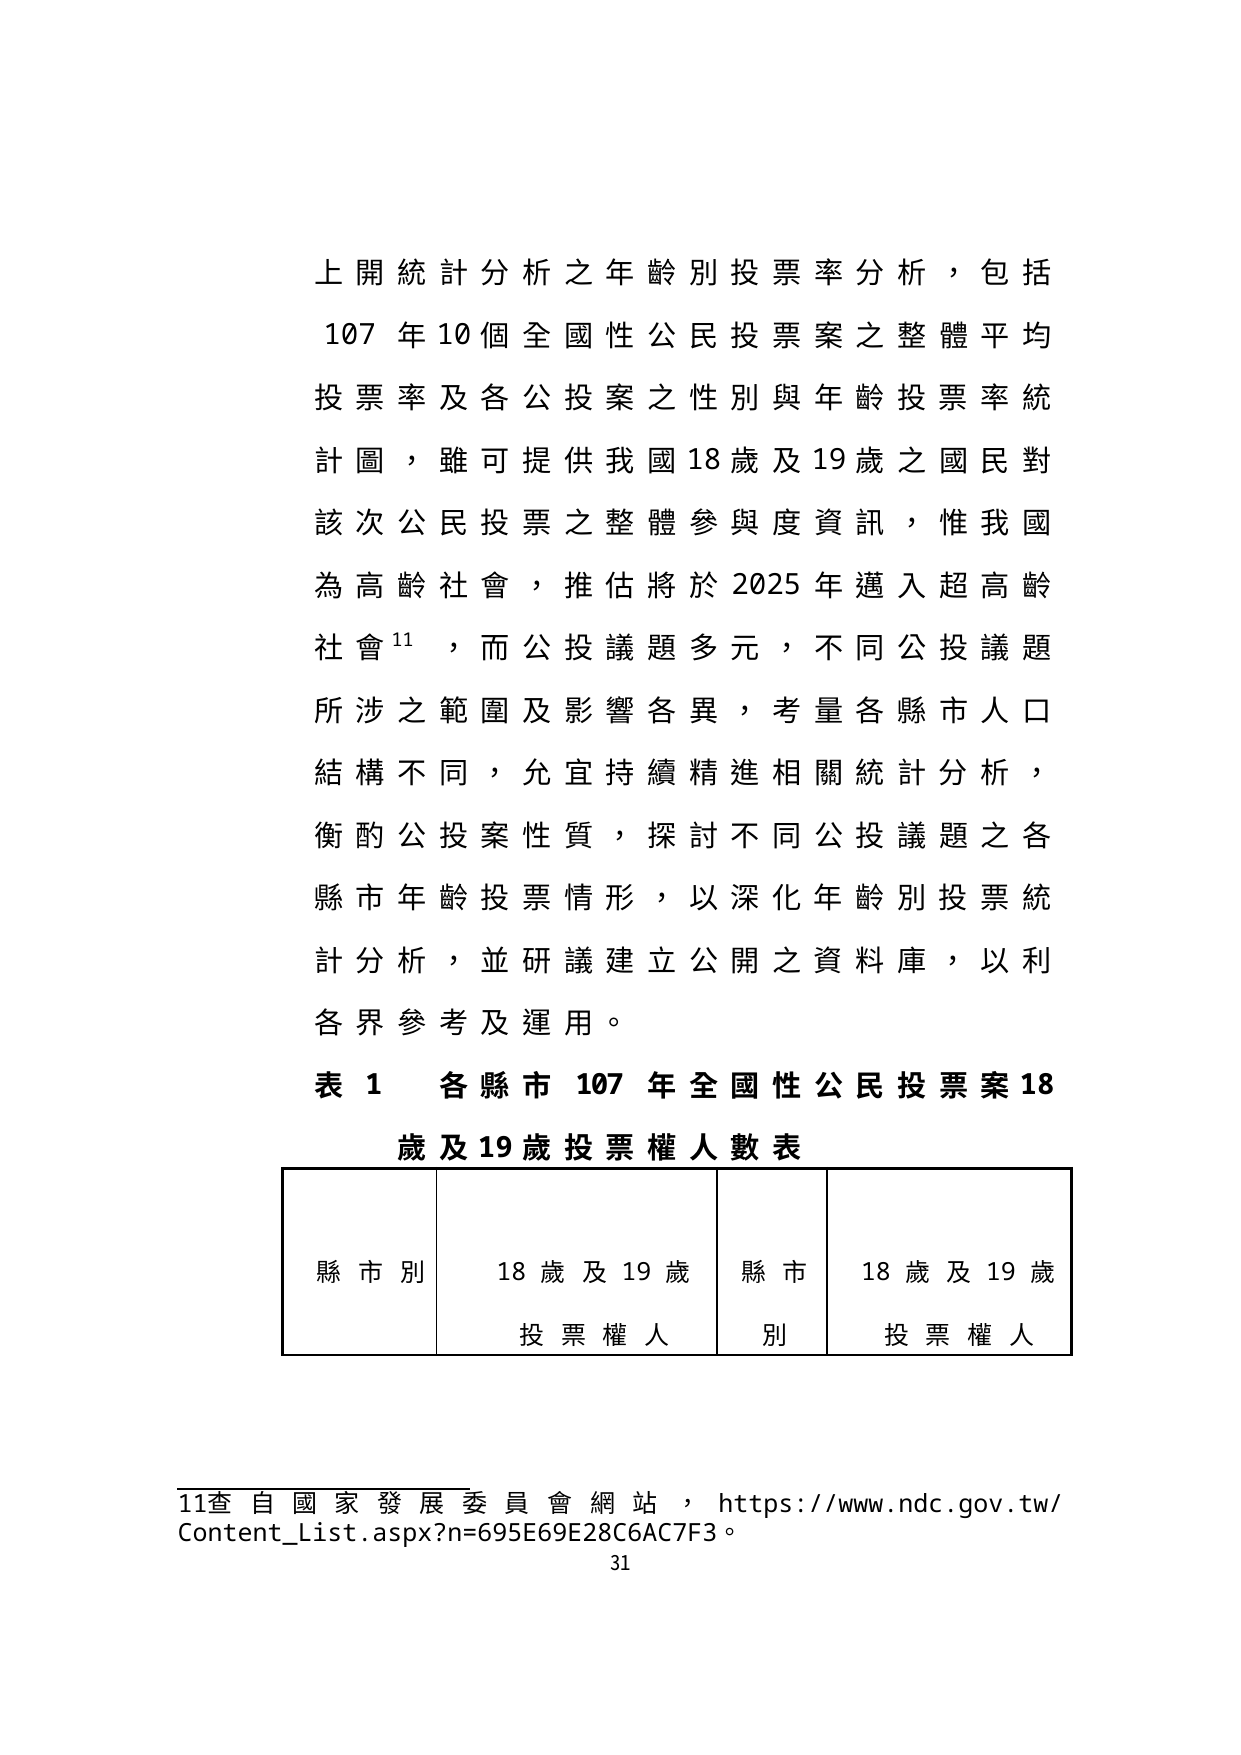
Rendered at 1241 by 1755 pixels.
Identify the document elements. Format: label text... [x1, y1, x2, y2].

table_header 18歲及19歲投票權人 [437, 1170, 716, 1354]
table_header 縣市別 [284, 1170, 436, 1354]
table_header 縣市別 [718, 1170, 826, 1354]
table_header 18歲及19歲投票權人 [828, 1170, 1070, 1354]
text 查自國家發展委員會網站，https://www.ndc.gov.tw/Content_List.aspx?n=695E69E28C6AC7F3。 [177, 1489, 1063, 1547]
text 上開統計分析之年齡別投票率分析，包括107年10個全國性公民投票案之整體平均投票率及各公投案之性別與年齡投票率統計圖，雖可提供我國18歲及19歲之國民對該次公民投票之整體參與度資訊，惟我國為高齡社會，推估將於2025年邁入超高齡社會，而公投議題多元，不同公投議題所涉之範圍及影響各異，考量各縣市人口結構不同，允宜持續精進相關統計分析，衡酌公投案性質，探討不同公投議題之各縣市年齡投票情形，以深化年齡別投票統計分析，並研議建立公開之資料庫，以利各界參考及運用。 [283, 229, 1058, 1042]
text 表1 各縣市107年全國性公民投票案18歲及19歲投票權人數表 [279, 1042, 1058, 1167]
